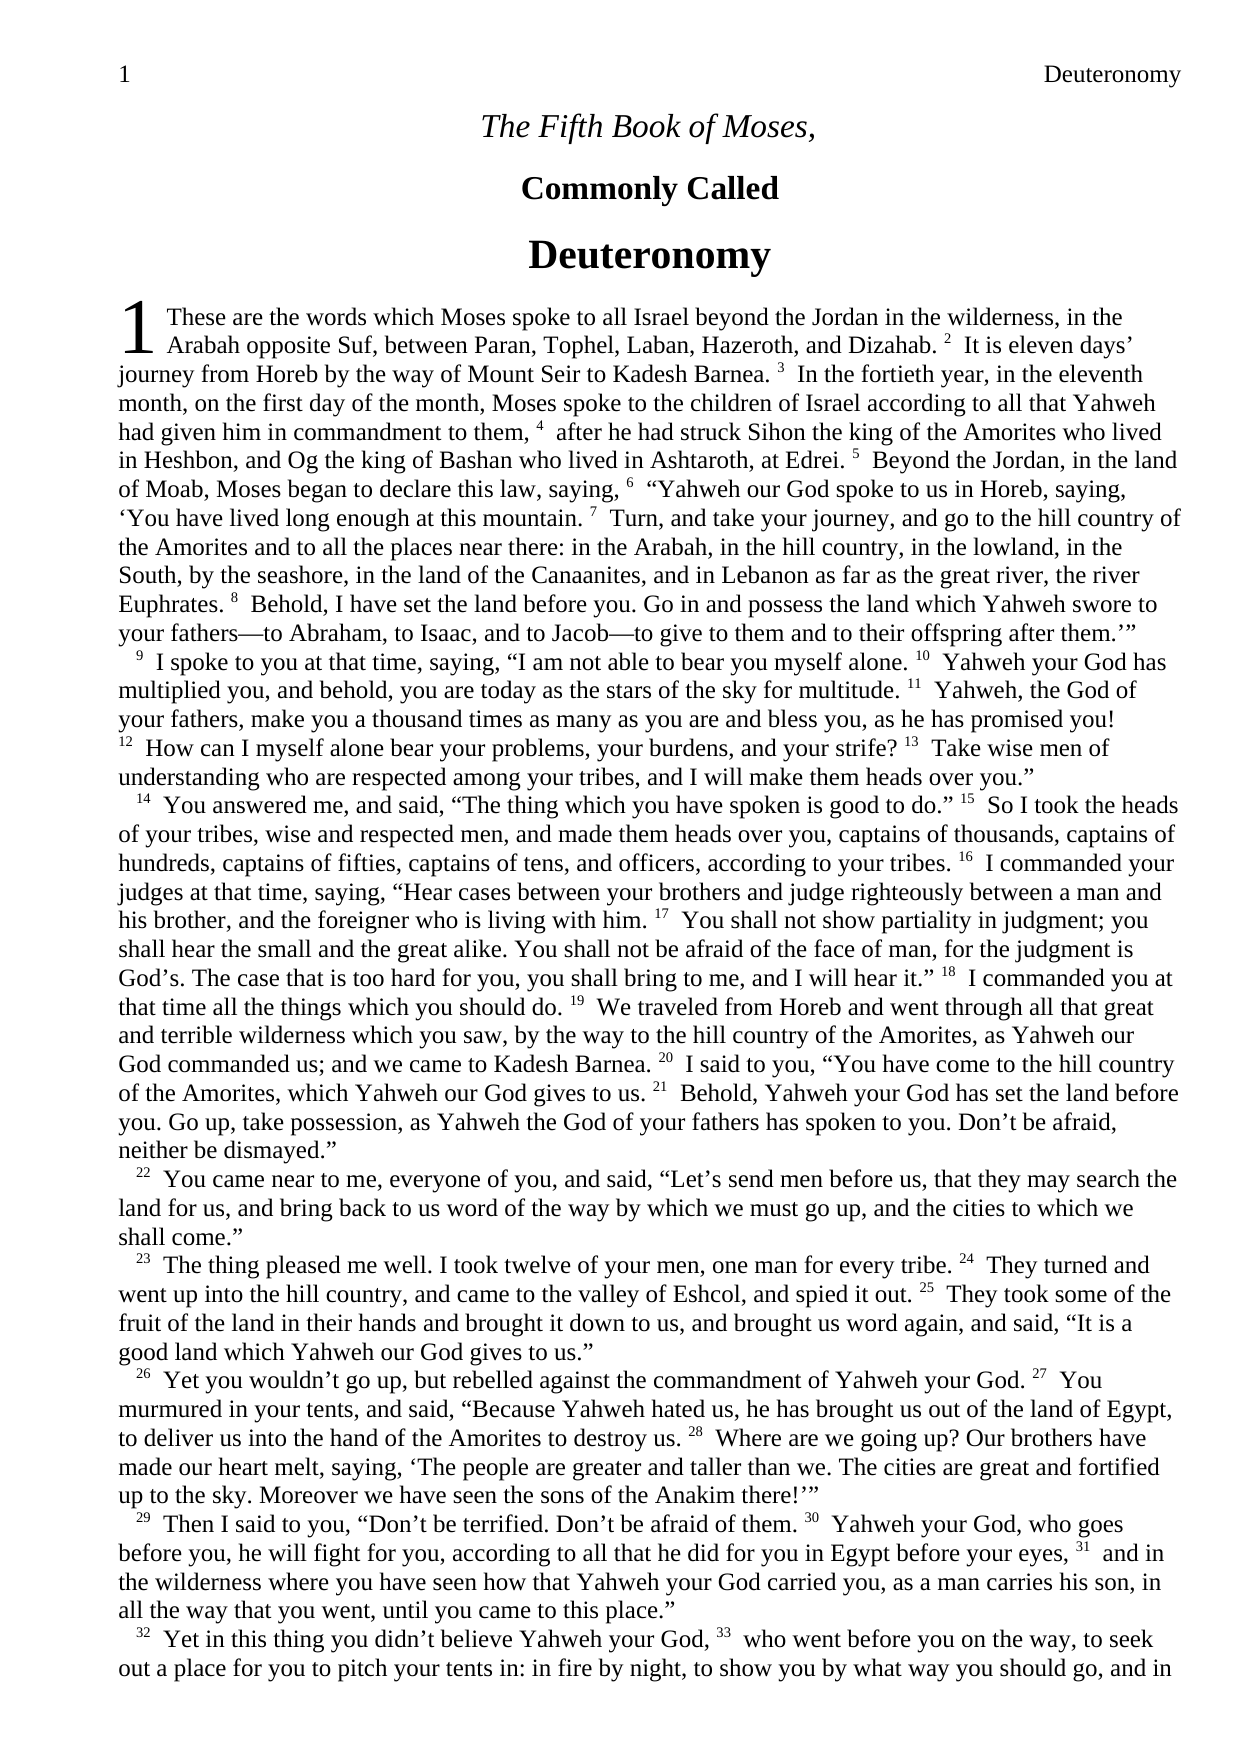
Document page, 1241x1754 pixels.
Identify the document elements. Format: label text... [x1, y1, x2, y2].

text 26 Yet you wouldn’t go up, but rebelled against the commandment of Yahweh your God. 27 You murmured in your tents, and said, “Because Yahweh hated us, he has brought us out of the land of Egypt, to deliver us into the hand of the Amorites to destroy us. 28 Where are we going up? Our brothers have made our heart melt, saying, ‘The people are greater and taller than we. The cities are great and fortified up to the sky. Moreover we have seen the sons of the Anakim there!’” [118, 1365, 1181, 1509]
text 22 You came near to me, everyone of you, and said, “Let’s send men before us, that they may search the land for us, and bring back to us word of the way by which we must go up, and the cities to which we shall come.” [118, 1164, 1181, 1250]
text 9 I spoke to you at that time, saying, “I am not able to bear you myself alone. 10 Yahweh your God has multiplied you, and behold, you are today as the stars of the sky for multitude. 11 Yahweh, the God of your fathers, make you a thousand times as many as you are and bless you, as he has promised you! 12 How can I myself alone bear your problems, your burdens, and your strife? 13 Take wise men of understanding who are respected among your tribes, and I will make them heads over you.” [118, 647, 1181, 790]
text 29 Then I said to you, “Don’t be terrified. Don’t be afraid of them. 30 Yahweh your God, who goes before you, he will fight for you, according to all that he did for you in Egypt before your eyes, 31 and in the wilderness where you have seen how that Yahweh your God carried you, as a man carries his son, in all the way that you went, until you came to this place.” [118, 1509, 1181, 1624]
text 1These are the words which Moses spoke to all Israel beyond the Jordan in the wilderness, in the Arabah opposite Suf, between Paran, Tophel, Laban, Hazeroth, and Dizahab. 2 It is eleven days’ journey from Horeb by the way of Mount Seir to Kadesh Barnea. 3 In the fortieth year, in the eleventh month, on the first day of the month, Moses spoke to the children of Israel according to all that Yahweh had given him in commandment to them, 4 after he had struck Sihon the king of the Amorites who lived in Heshbon, and Og the king of Bashan who lived in Ashtaroth, at Edrei. 5 Beyond the Jordan, in the land of Moab, Moses began to declare this law, saying, 6 “Yahweh our God spoke to us in Horeb, saying, ‘You have lived long enough at this mountain. 7 Turn, and take your journey, and go to the hill country of the Amorites and to all the places near there: in the Arabah, in the hill country, in the lowland, in the South, by the seashore, in the land of the Canaanites, and in Lebanon as far as the great river, the river Euphrates. 8 Behold, I have set the land before you. Go in and possess the land which Yahweh swore to your fathers—to Abraham, to Isaac, and to Jacob—to give to them and to their offspring after them.’” [118, 302, 1181, 647]
text The Fifth Book of Moses, [118, 106, 1181, 144]
text 23 The thing pleased me well. I took twelve of your men, one man for every tribe. 24 They turned and went up into the hill country, and came to the valley of Eshcol, and spied it out. 25 They took some of the fruit of the land in their hands and brought it down to us, and brought us word again, and said, “It is a good land which Yahweh our God gives to us.” [118, 1250, 1181, 1365]
text 32 Yet in this thing you didn’t believe Yahweh your God, 33 who went before you on the way, to seek out a place for you to pitch your tents in: in fire by night, to show you by what way you should go, and in [118, 1624, 1181, 1682]
text Commonly Called [118, 168, 1181, 206]
text Deuteronomy [118, 230, 1181, 278]
text 14 You answered me, and said, “The thing which you have spoken is good to do.” 15 So I took the heads of your tribes, wise and respected men, and made them heads over you, captains of thousands, captains of hundreds, captains of fifties, captains of tens, and officers, according to your tribes. 16 I commanded your judges at that time, saying, “Hear cases between your brothers and judge righteously between a man and his brother, and the foreigner who is living with him. 17 You shall not show partiality in judgment; you shall hear the small and the great alike. You shall not be afraid of the face of man, for the judgment is God’s. The case that is too hard for you, you shall bring to me, and I will hear it.” 18 I commanded you at that time all the things which you should do. 19 We traveled from Horeb and went through all that great and terrible wilderness which you saw, by the way to the hill country of the Amorites, as Yahweh our God commanded us; and we came to Kadesh Barnea. 20 I said to you, “You have come to the hill country of the Amorites, which Yahweh our God gives to us. 21 Behold, Yahweh your God has set the land before you. Go up, take possession, as Yahweh the God of your fathers has spoken to you. Don’t be afraid, neither be dismayed.” [118, 790, 1181, 1164]
